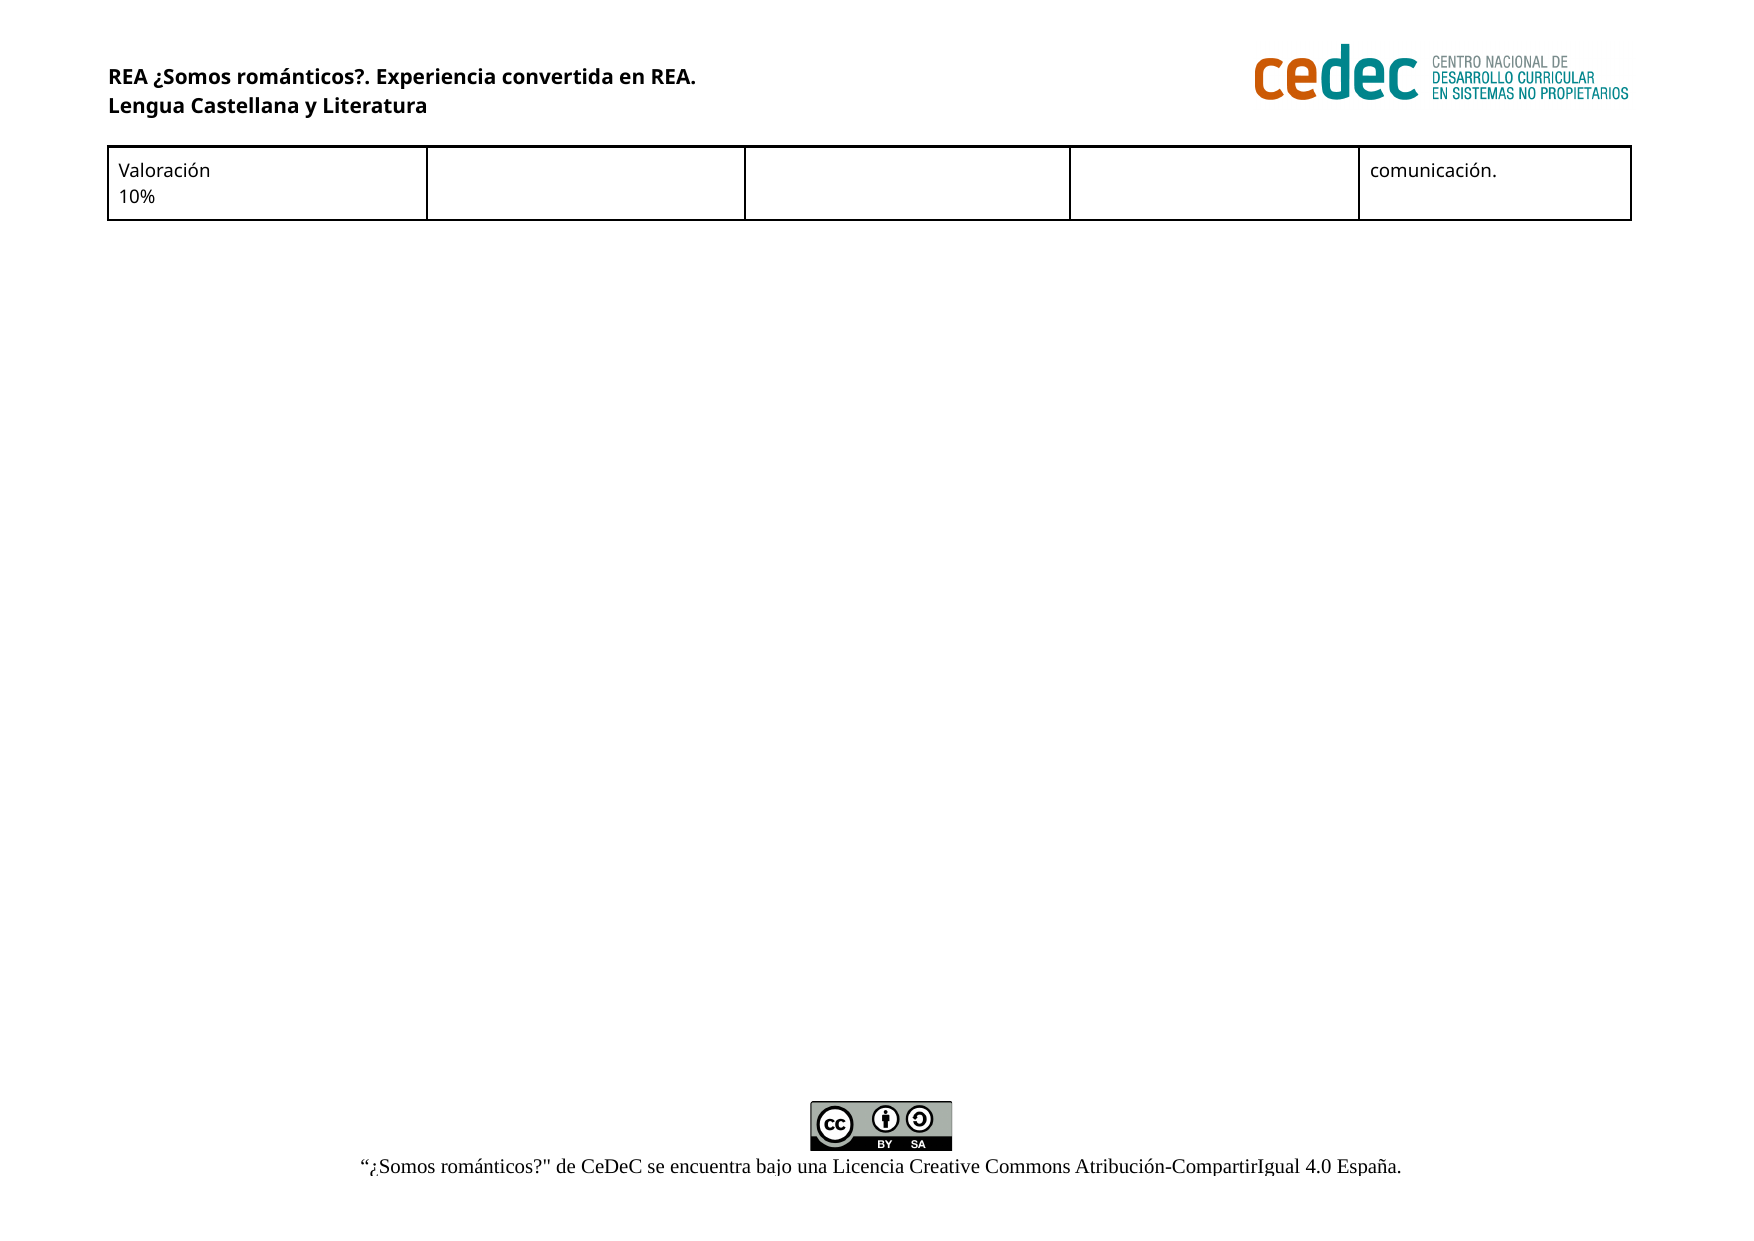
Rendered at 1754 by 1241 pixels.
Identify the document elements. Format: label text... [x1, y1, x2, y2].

table_cell comunicación. [1360, 148, 1630, 219]
picture [810, 1101, 953, 1151]
table_cell [428, 148, 744, 219]
table_cell [1071, 148, 1358, 219]
table_cell Valoración 10% [109, 148, 426, 219]
table_cell [746, 148, 1069, 219]
picture [1252, 41, 1637, 110]
